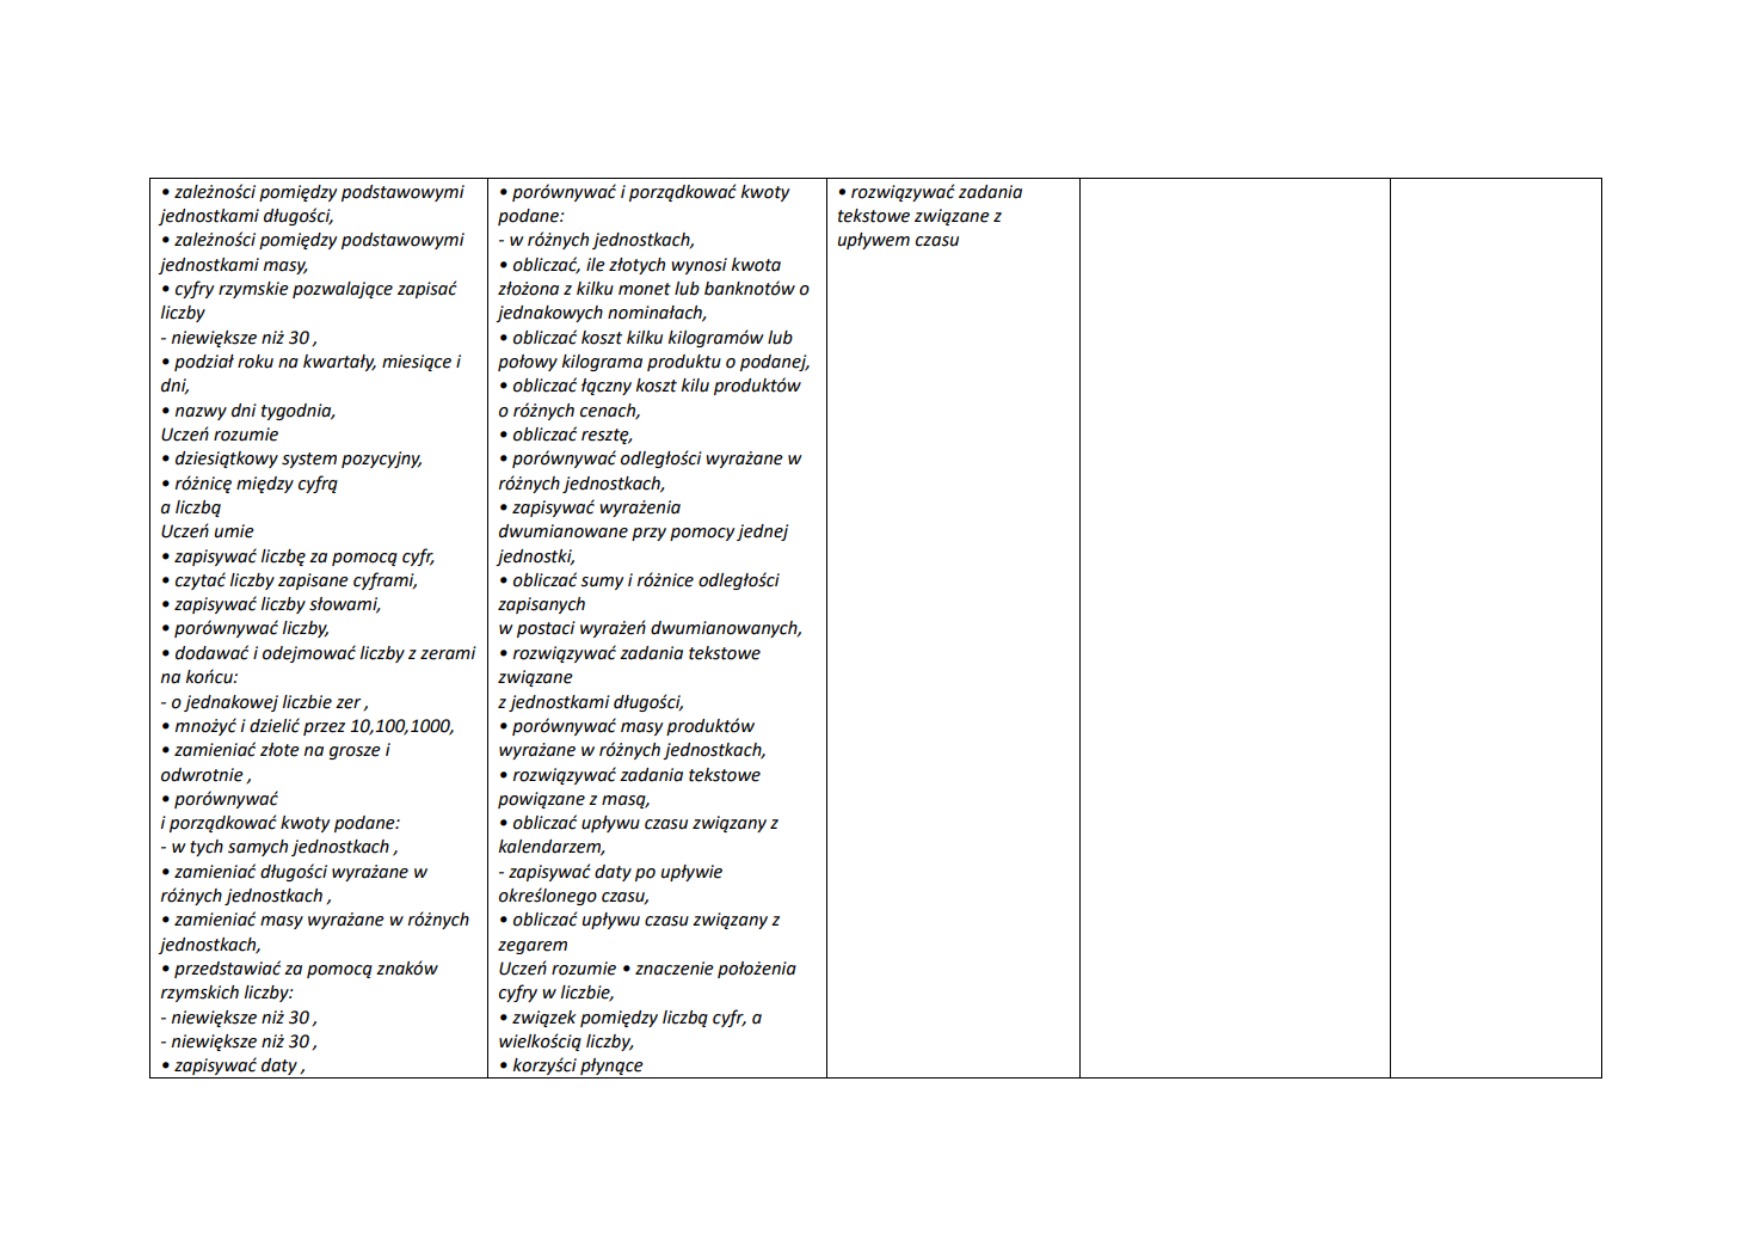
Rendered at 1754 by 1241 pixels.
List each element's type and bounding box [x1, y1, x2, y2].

picture [147, 174, 1606, 1081]
